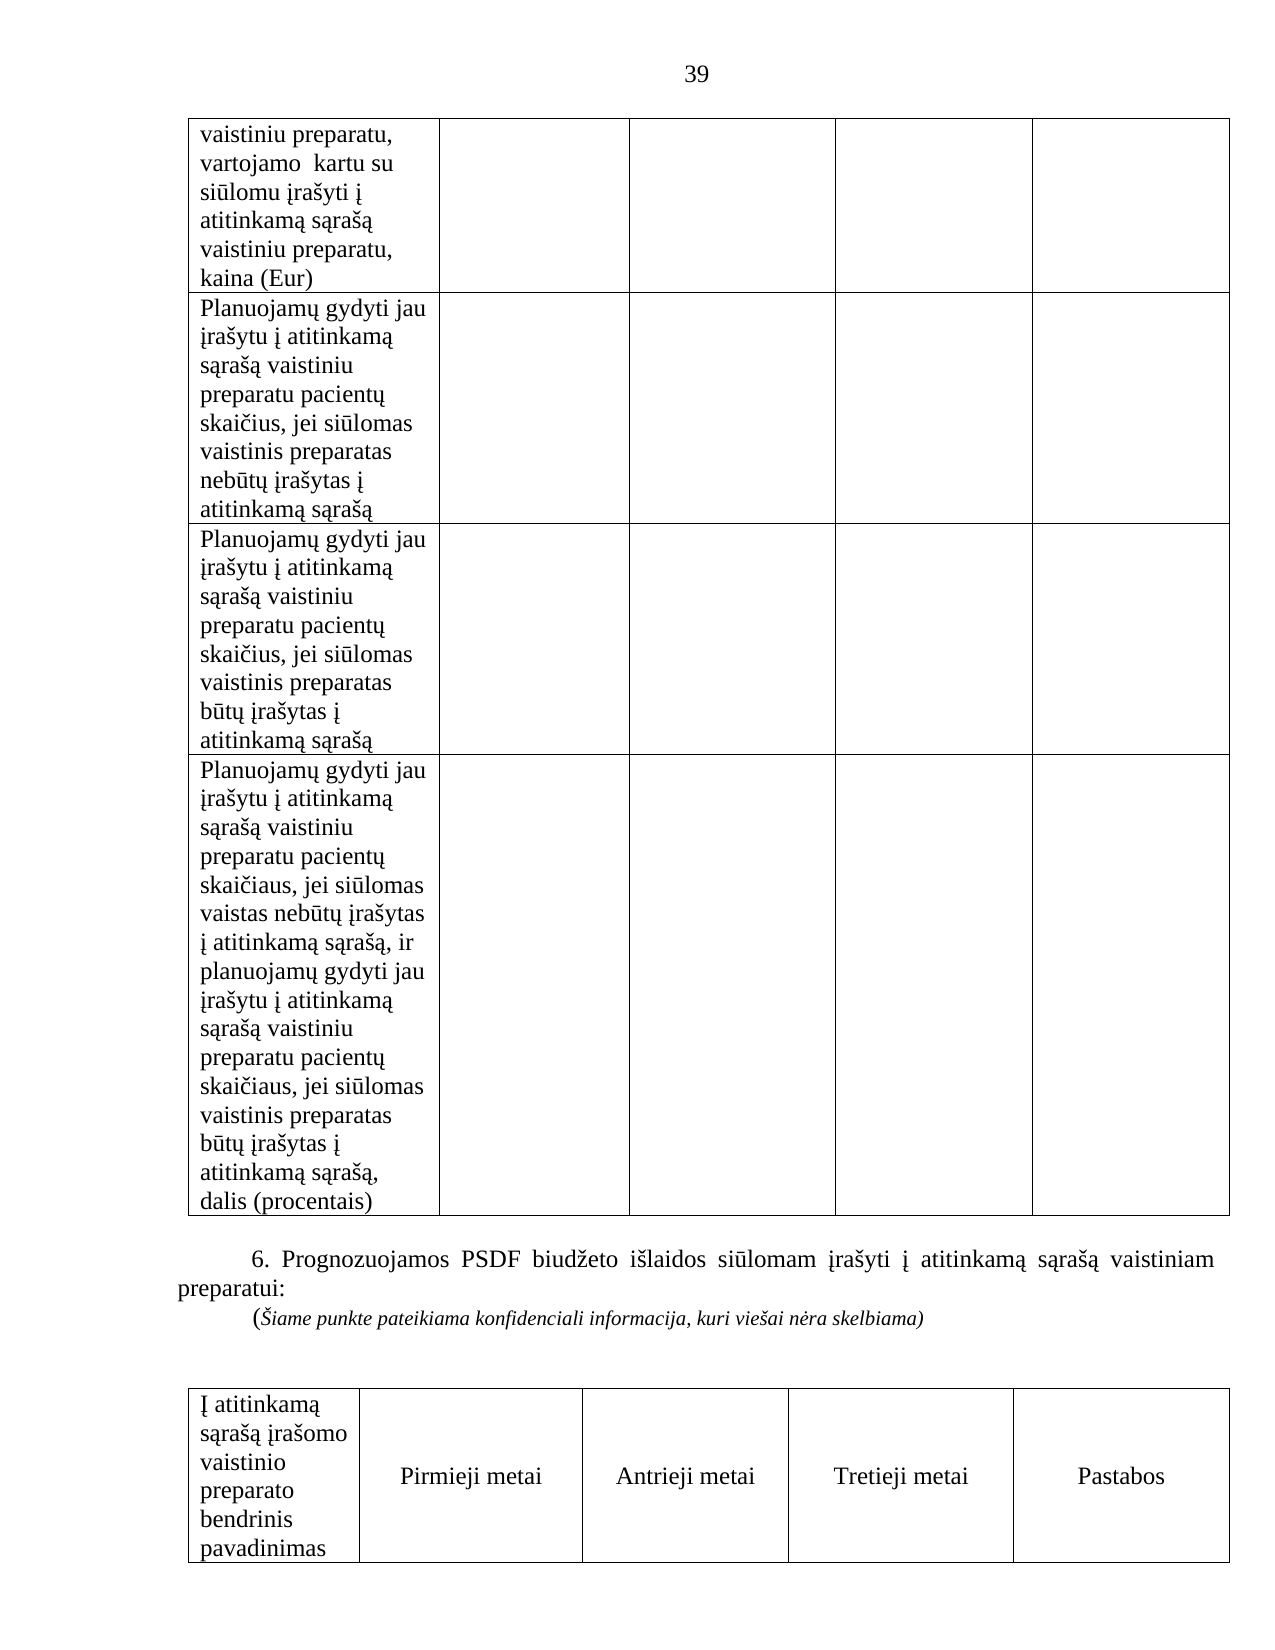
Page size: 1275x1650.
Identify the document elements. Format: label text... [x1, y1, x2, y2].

table_cell [1033, 119, 1229, 292]
text 6. Prognozuojamos PSDF biudžeto išlaidos siūlomam įrašyti į atitinkamą sąrašą vaistiniam preparatui: [177, 1244, 1216, 1302]
table_cell [440, 293, 629, 523]
table_cell Planuojamų gydyti jau įrašytu į atitinkamą sąrašą vaistiniu preparatu pacientų skaičius, jei siūlomas vaistinis preparatas būtų įrašytas į atitinkamą sąrašą [189, 524, 439, 754]
table_cell [440, 119, 629, 292]
table_cell [440, 524, 629, 754]
table_cell [1033, 755, 1229, 1215]
table_cell [440, 755, 629, 1215]
table_cell [630, 524, 835, 754]
table_cell vaistiniu preparatu, vartojamo kartu su siūlomu įrašyti į atitinkamą sąrašą vaistiniu preparatu, kaina (Eur) [189, 119, 439, 292]
table_header Pirmieji metai [360, 1389, 582, 1562]
table_cell [836, 119, 1032, 292]
table_cell [630, 293, 835, 523]
table_cell [836, 755, 1032, 1215]
text (Šiame punkte pateikiama konfidenciali informacija, kuri viešai nėra skelbiama) [177, 1302, 1216, 1331]
table_cell [630, 755, 835, 1215]
table_cell Planuojamų gydyti jau įrašytu į atitinkamą sąrašą vaistiniu preparatu pacientų skaičius, jei siūlomas vaistinis preparatas nebūtų įrašytas į atitinkamą sąrašą [189, 293, 439, 523]
table_header Antrieji metai [583, 1389, 788, 1562]
table_cell [630, 119, 835, 292]
table_header Tretieji metai [789, 1389, 1013, 1562]
table_header Į atitinkamą sąrašą įrašomo vaistinio preparato bendrinis pavadinimas [189, 1389, 359, 1562]
table_cell [1033, 293, 1229, 523]
table_cell Planuojamų gydyti jau įrašytu į atitinkamą sąrašą vaistiniu preparatu pacientų skaičiaus, jei siūlomas vaistas nebūtų įrašytas į atitinkamą sąrašą, ir planuojamų gydyti jau įrašytu į atitinkamą sąrašą vaistiniu preparatu pacientų skaičiaus, jei siūlomas vaistinis preparatas būtų įrašytas į atitinkamą sąrašą, dalis (procentais) [189, 755, 439, 1215]
table_cell [836, 293, 1032, 523]
table_cell [1033, 524, 1229, 754]
table_cell [836, 524, 1032, 754]
table_header Pastabos [1014, 1389, 1229, 1562]
